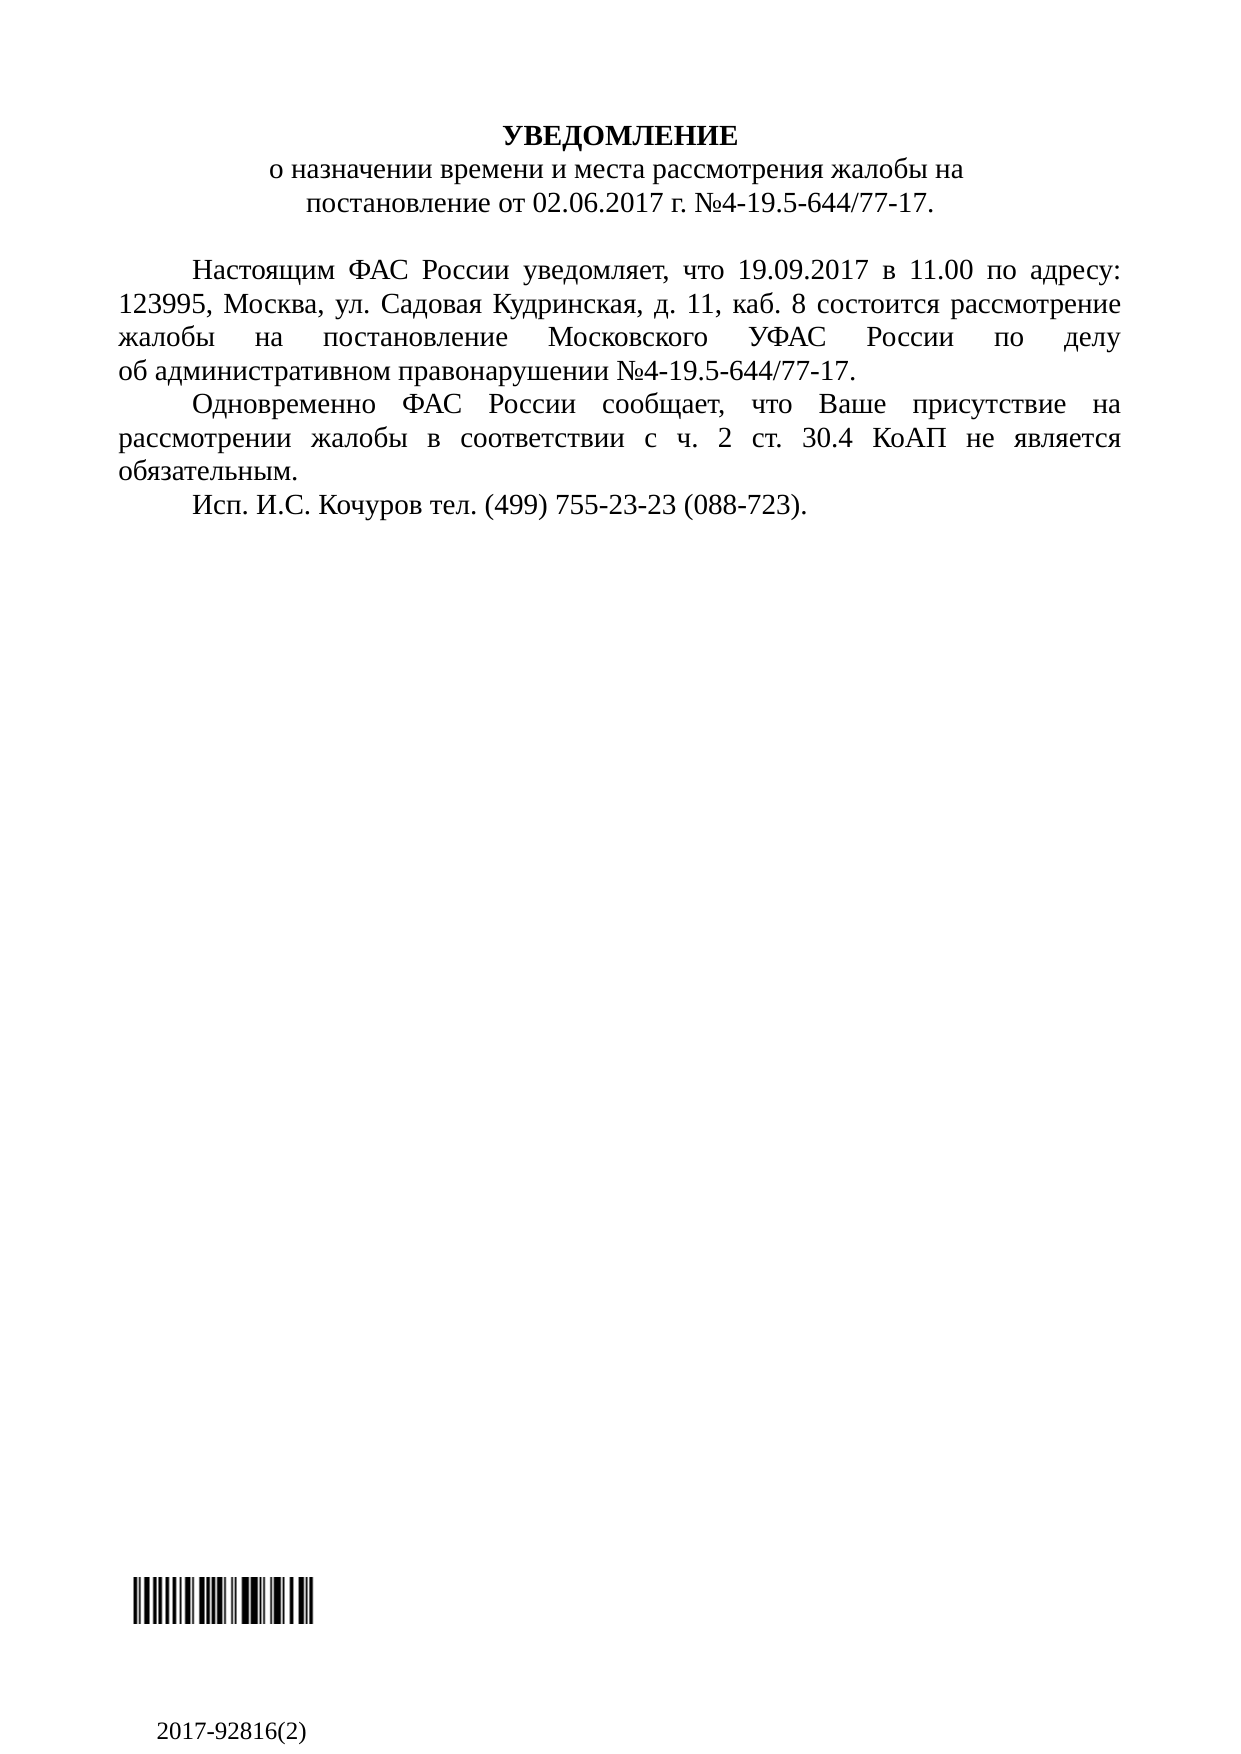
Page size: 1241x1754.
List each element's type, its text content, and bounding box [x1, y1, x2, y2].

text Настоящим ФАС России уведомляет, что 19.09.2017 в 11.00 по адресу: 123995, Москва, ул. Садовая Кудринская, д. 11, каб. 8 состоится рассмотрение жалобы на постановление Московского УФАС России по делу об административном правонарушении №4-19.5-644/77-17. [118, 252, 1122, 386]
text Исп. И.С. Кочуров тел. (499) 755-23-23 (088-723). [118, 487, 1122, 521]
text о назначении времени и места рассмотрения жалобы на [118, 152, 1122, 185]
picture [118, 1577, 331, 1624]
text УВЕДОМЛЕНИЕ [118, 118, 1122, 152]
text постановление от 02.06.2017 г. №4-19.5-644/77-17. [118, 185, 1122, 219]
text Одновременно ФАС России сообщает, что Ваше присутствие на рассмотрении жалобы в соответствии с ч. 2 ст. 30.4 КоАП не является обязательным. [118, 386, 1122, 487]
